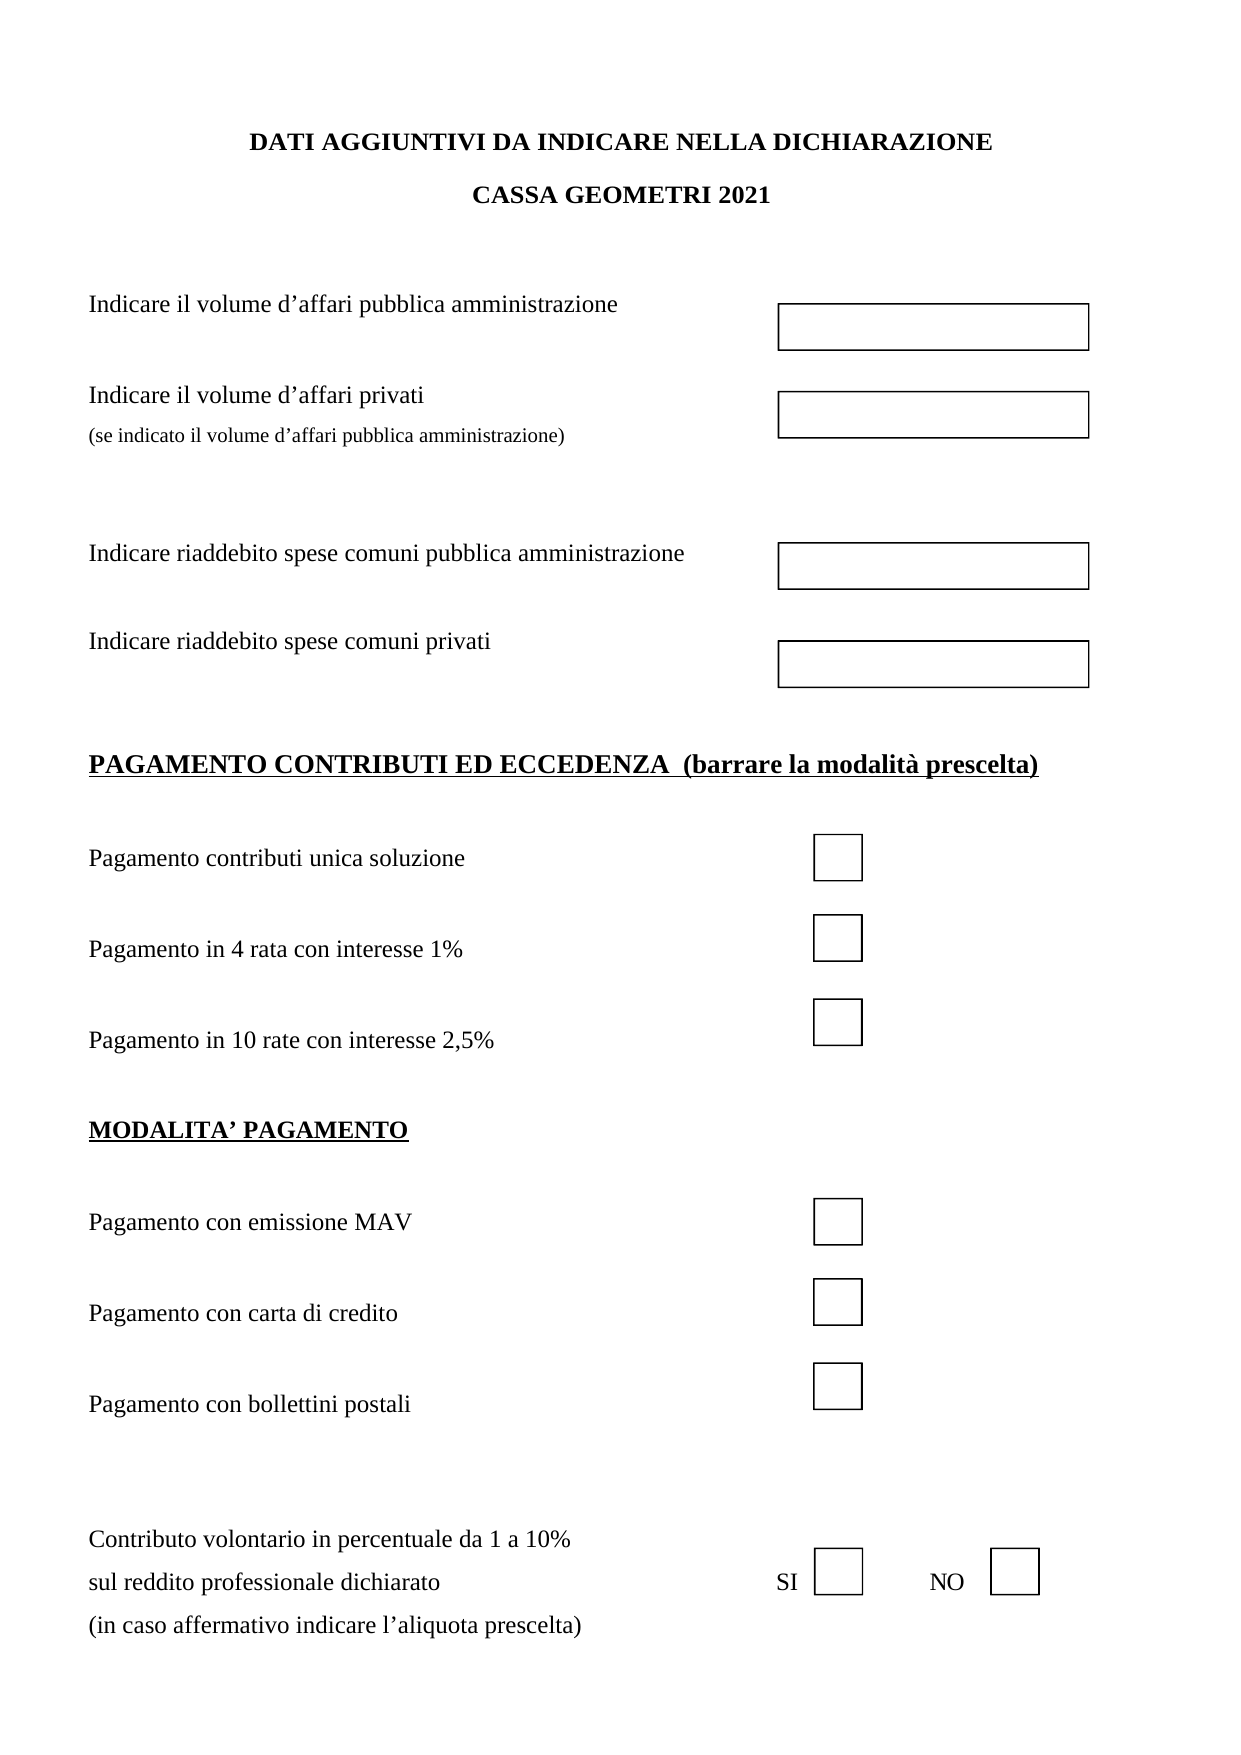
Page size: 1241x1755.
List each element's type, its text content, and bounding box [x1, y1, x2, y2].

text DATI AGGIUNTIVI DA INDICARE NELLA DICHIARAZIONE [77, 127, 1166, 156]
text sul reddito professionale dichiarato SI NO (in caso affermativo indicare l’aliquota prescelta) [88, 1567, 965, 1639]
text [863, 841, 1164, 873]
text [863, 1206, 1164, 1237]
text Pagamento contributi unica soluzione [88, 841, 813, 873]
text Pagamento in 10 rate con interesse 2,5% [88, 1025, 1164, 1053]
text MODALITA’ PAGAMENTO [88, 1115, 1164, 1144]
text (se indicato il volume d’affari pubblica amministrazione) [88, 423, 1164, 447]
text Indicare riaddebito spese comuni privati [88, 626, 1164, 655]
text CASSA GEOMETRI 2021 [77, 180, 1166, 209]
text Pagamento con carta di credito [88, 1298, 1164, 1327]
text Indicare riaddebito spese comuni pubblica amministrazione [88, 538, 1164, 566]
text Indicare il volume d’affari pubblica amministrazione [88, 289, 1164, 318]
text Pagamento in 4 rata con interesse 1% [88, 934, 1164, 963]
text PAGAMENTO CONTRIBUTI ED ECCEDENZA (barrare la modalità prescelta) [77, 749, 1164, 780]
text Pagamento con emissione MAV [88, 1206, 813, 1237]
text [816, 1206, 861, 1237]
text Indicare il volume d’affari privati [88, 380, 1164, 409]
text Pagamento con bollettini postali [88, 1389, 1164, 1417]
text [816, 841, 861, 873]
text Contributo volontario in percentuale da 1 a 10% [88, 1524, 1164, 1553]
